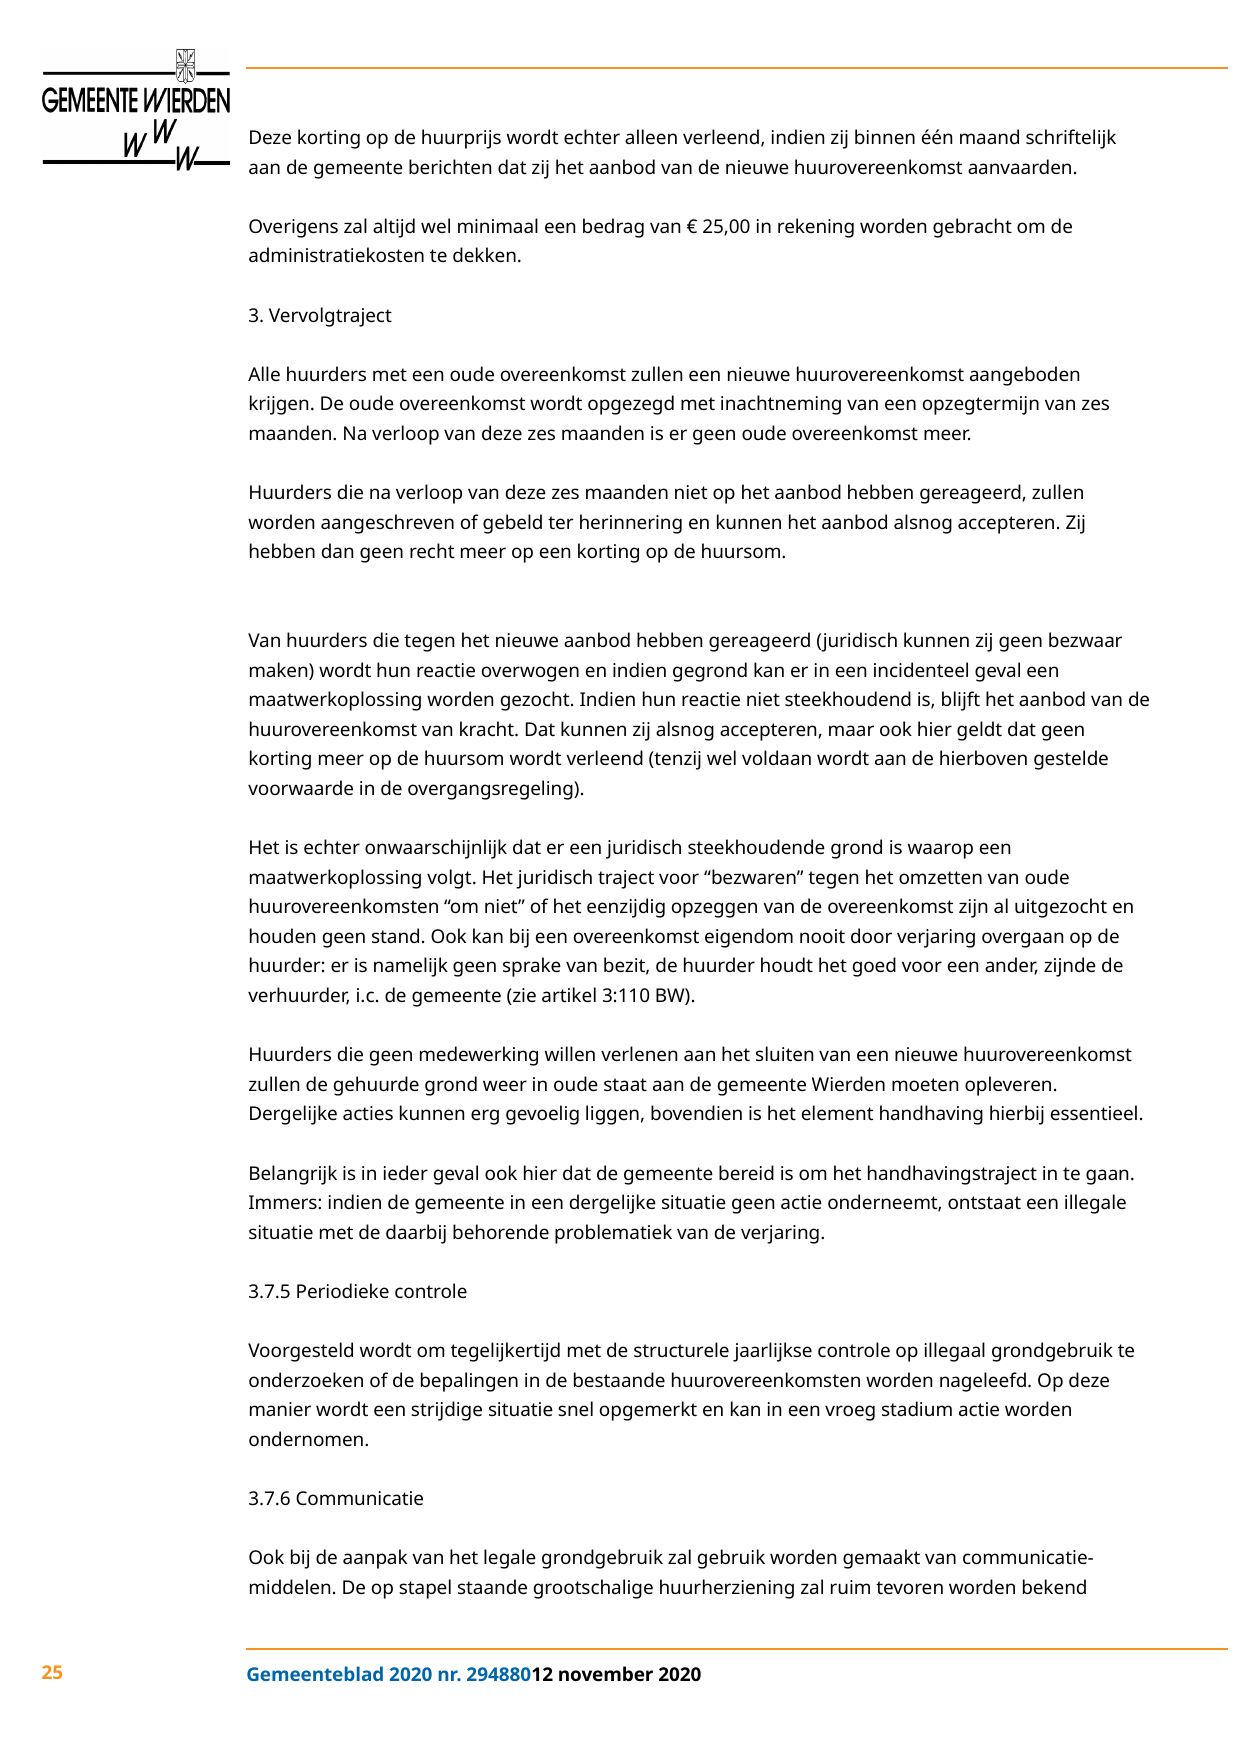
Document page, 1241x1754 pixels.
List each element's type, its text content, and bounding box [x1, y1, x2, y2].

text Dergelijke acties kunnen erg gevoelig liggen, bovendien is het element handhaving hierbij essentieel. [248, 1101, 1152, 1126]
text 3.7.5 Periodieke controle [248, 1278, 1152, 1304]
text 3.7.6 Communicatie [248, 1485, 1152, 1511]
text Huurders die na verloop van deze zes maanden niet op het aanbod hebben gereageerd, zullen worden aangeschreven of gebeld ter herinnering en kunnen het aanbod alsnog accepteren. Zij hebben dan geen recht meer op een korting op de huursom. [248, 479, 1152, 564]
text Het is echter onwaarschijnlijk dat er een juridisch steekhoudende grond is waarop een maatwerkoplossing volgt. Het juridisch traject voor “bezwaren” tegen het omzetten van oude huurovereenkomsten “om niet” of het eenzijdig opzeggen van de overeenkomst zijn al uitgezocht en houden geen stand. Ook kan bij een overeenkomst eigendom nooit door verjaring overgaan op de huurder: er is namelijk geen sprake van bezit, de huurder houdt het goed voor een ander, zijnde de verhuurder, i.c. de gemeente (zie artikel 3:110 BW). [248, 834, 1152, 1008]
text Belangrijk is in ieder geval ook hier dat de gemeente bereid is om het handhavingstraject in te gaan. Immers: indien de gemeente in een dergelijke situatie geen actie onderneemt, ontstaat een illegale situatie met de daarbij behorende problematiek van de verjaring. [248, 1160, 1152, 1245]
text Overigens zal altijd wel minimaal een bedrag van € 25,00 in rekening worden gebracht om de administratiekosten te dekken. [248, 213, 1152, 268]
text Ook bij de aanpak van het legale grondgebruik zal gebruik worden gemaakt van communicatie- middelen. De op stapel staande grootschalige huurherziening zal ruim tevoren worden bekend [248, 1544, 1152, 1600]
text 3. Vervolgtraject [248, 302, 1152, 328]
text Huurders die geen medewerking willen verlenen aan het sluiten van een nieuwe huurovereenkomst zullen de gehuurde grond weer in oude staat aan de gemeente Wierden moeten opleveren. [248, 1041, 1152, 1097]
text Voorgesteld wordt om tegelijkertijd met de structurele jaarlijkse controle op illegaal grondgebruik te onderzoeken of de bepalingen in de bestaande huurovereenkomsten worden nageleefd. Op deze manier wordt een strijdige situatie snel opgemerkt en kan in een vroeg stadium actie worden ondernomen. [248, 1337, 1152, 1452]
text Van huurders die tegen het nieuwe aanbod hebben gereageerd (juridisch kunnen zij geen bezwaar maken) wordt hun reactie overwogen en indien gegrond kan er in een incidenteel geval een maatwerkoplossing worden gezocht. Indien hun reactie niet steekhoudend is, blijft het aanbod van de huurovereenkomst van kracht. Dat kunnen zij alsnog accepteren, maar ook hier geldt dat geen korting meer op de huursom wordt verleend (tenzij wel voldaan wordt aan de hierboven gestelde voorwaarde in de overgangsregeling). [248, 627, 1152, 801]
picture [41, 47, 231, 172]
text Deze korting op de huurprijs wordt echter alleen verleend, indien zij binnen één maand schriftelijk aan de gemeente berichten dat zij het aanbod van de nieuwe huurovereenkomst aanvaarden. [248, 124, 1152, 180]
text Alle huurders met een oude overeenkomst zullen een nieuwe huurovereenkomst aangeboden krijgen. De oude overeenkomst wordt opgezegd met inachtneming van een opzegtermijn van zes maanden. Na verloop van deze zes maanden is er geen oude overeenkomst meer. [248, 361, 1152, 446]
